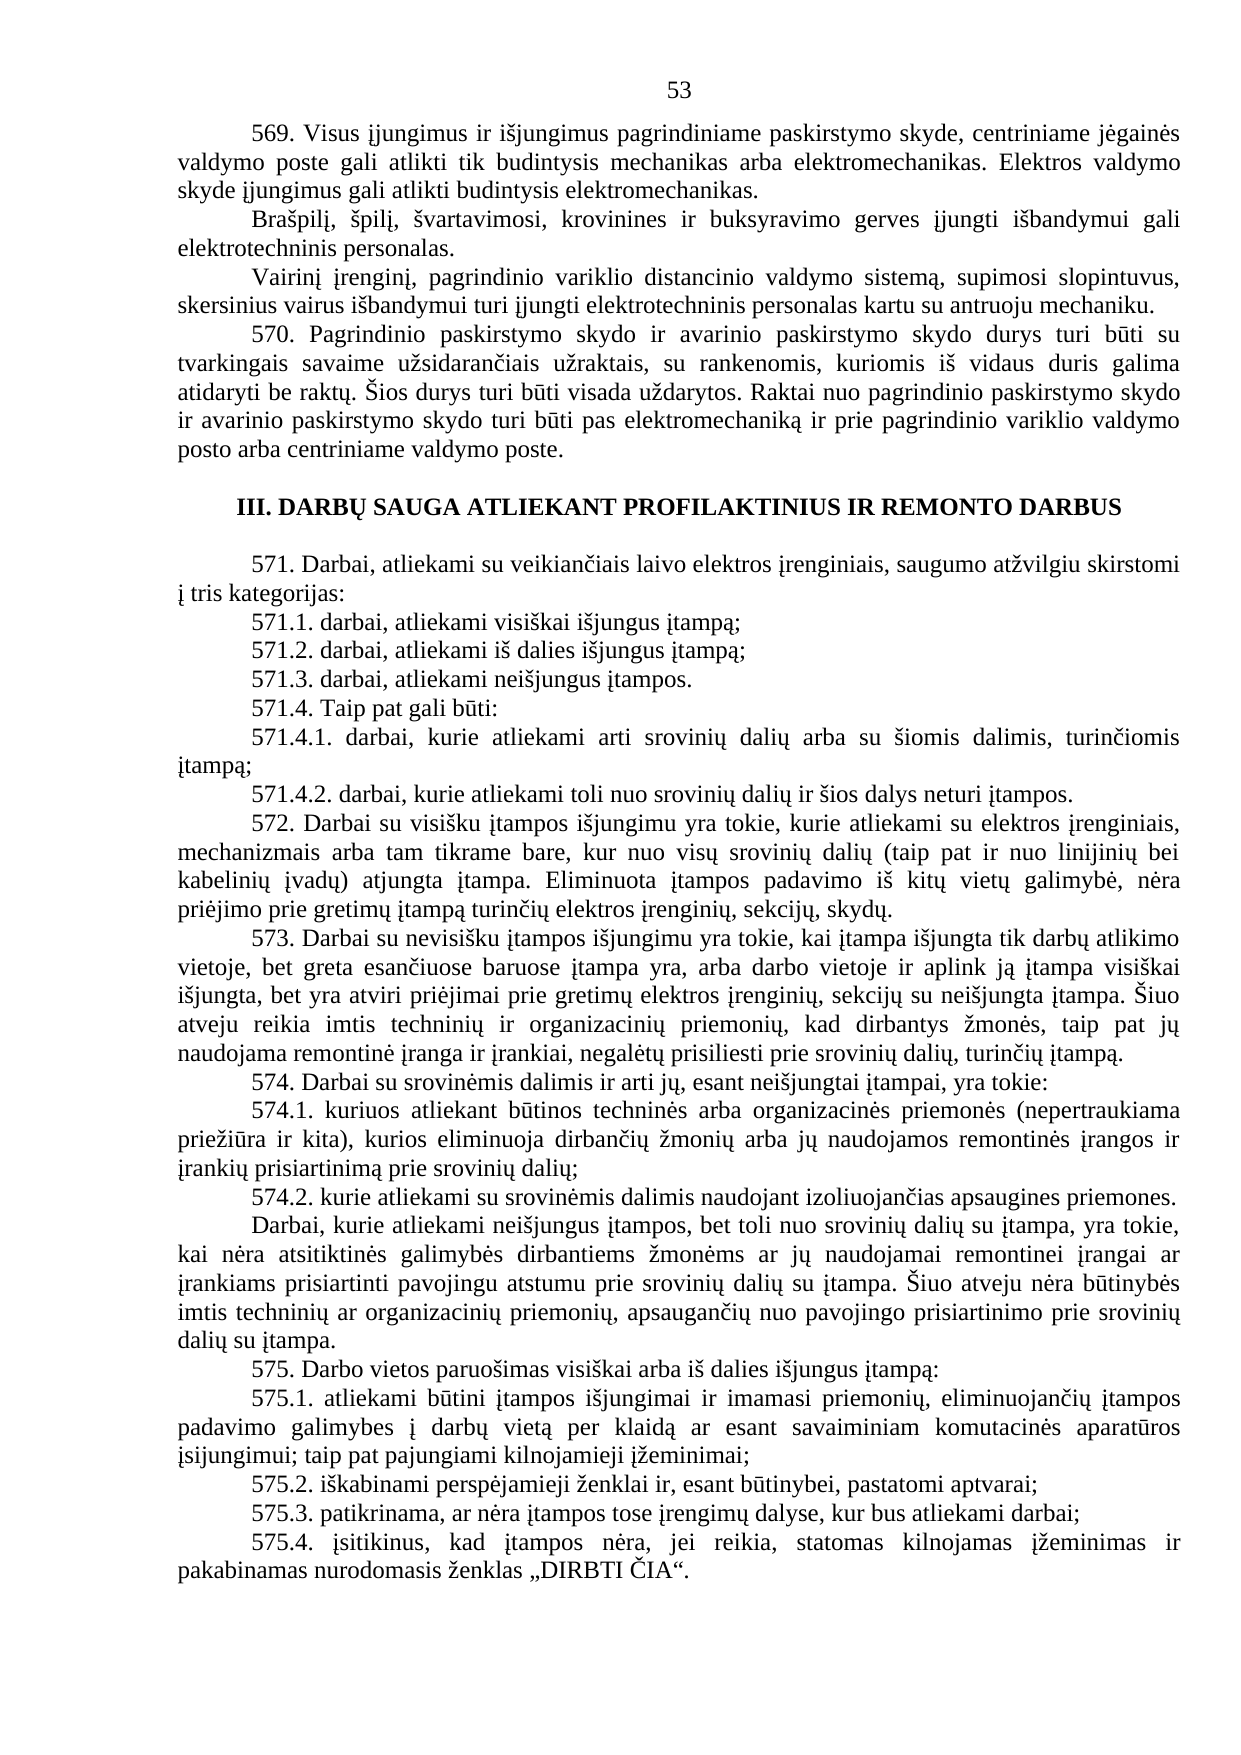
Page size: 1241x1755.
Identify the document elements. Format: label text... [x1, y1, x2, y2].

text 571.4.1. darbai, kurie atliekami arti srovinių dalių arba su šiomis dalimis, turinčiomis įtampą; [177, 722, 1181, 779]
text 575.4. įsitikinus, kad įtampos nėra, jei reikia, statomas kilnojamas įžeminimas ir pakabinamas nurodomasis ženklas „DIRBTI ČIA“. [177, 1527, 1181, 1584]
text III. DARBŲ SAUGA ATLIEKANT PROFILAKTINIUS IR REMONTO DARBUS [177, 492, 1181, 521]
text 571.1. darbai, atliekami visiškai išjungus įtampą; [177, 607, 1181, 636]
text 575.3. patikrinama, ar nėra įtampos tose įrengimų dalyse, kur bus atliekami darbai; [177, 1498, 1181, 1527]
text 574.1. kuriuos atliekant būtinos techninės arba organizacinės priemonės (nepertraukiama priežiūra ir kita), kurios eliminuoja dirbančių žmonių arba jų naudojamos remontinės įrangos ir įrankių prisiartinimą prie srovinių dalių; [177, 1096, 1181, 1182]
text 575.1. atliekami būtini įtampos išjungimai ir imamasi priemonių, eliminuojančių įtampos padavimo galimybes į darbų vietą per klaidą ar esant savaiminiam komutacinės aparatūros įsijungimui; taip pat pajungiami kilnojamieji įžeminimai; [177, 1383, 1181, 1469]
text 571. Darbai, atliekami su veikiančiais laivo elektros įrenginiais, saugumo atžvilgiu skirstomi į tris kategorijas: [177, 549, 1181, 607]
text 571.3. darbai, atliekami neišjungus įtampos. [177, 664, 1181, 693]
text 571.2. darbai, atliekami iš dalies išjungus įtampą; [177, 636, 1181, 664]
text 574.2. kurie atliekami su srovinėmis dalimis naudojant izoliuojančias apsaugines priemones. [177, 1182, 1181, 1211]
text 575. Darbo vietos paruošimas visiškai arba iš dalies išjungus įtampą: [177, 1354, 1181, 1383]
text Vairinį įrenginį, pagrindinio variklio distancinio valdymo sistemą, supimosi slopintuvus, skersinius vairus išbandymui turi įjungti elektrotechninis personalas kartu su antruoju mechaniku. [177, 262, 1181, 319]
text 572. Darbai su visišku įtampos išjungimu yra tokie, kurie atliekami su elektros įrenginiais, mechanizmais arba tam tikrame bare, kur nuo visų srovinių dalių (taip pat ir nuo linijinių bei kabelinių įvadų) atjungta įtampa. Eliminuota įtampos padavimo iš kitų vietų galimybė, nėra priėjimo prie gretimų įtampą turinčių elektros įrenginių, sekcijų, skydų. [177, 808, 1181, 923]
text 573. Darbai su nevisišku įtampos išjungimu yra tokie, kai įtampa išjungta tik darbų atlikimo vietoje, bet greta esančiuose baruose įtampa yra, arba darbo vietoje ir aplink ją įtampa visiškai išjungta, bet yra atviri priėjimai prie gretimų elektros įrenginių, sekcijų su neišjungta įtampa. Šiuo atveju reikia imtis techninių ir organizacinių priemonių, kad dirbantys žmonės, taip pat jų naudojama remontinė įranga ir įrankiai, negalėtų prisiliesti prie srovinių dalių, turinčių įtampą. [177, 923, 1181, 1067]
text 571.4. Taip pat gali būti: [177, 693, 1181, 722]
text 575.2. iškabinami perspėjamieji ženklai ir, esant būtinybei, pastatomi aptvarai; [177, 1469, 1181, 1498]
text 574. Darbai su srovinėmis dalimis ir arti jų, esant neišjungtai įtampai, yra tokie: [177, 1067, 1181, 1096]
text 570. Pagrindinio paskirstymo skydo ir avarinio paskirstymo skydo durys turi būti su tvarkingais savaime užsidarančiais užraktais, su rankenomis, kuriomis iš vidaus duris galima atidaryti be raktų. Šios durys turi būti visada uždarytos. Raktai nuo pagrindinio paskirstymo skydo ir avarinio paskirstymo skydo turi būti pas elektromechaniką ir prie pagrindinio variklio valdymo posto arba centriniame valdymo poste. [177, 319, 1181, 463]
text 569. Visus įjungimus ir išjungimus pagrindiniame paskirstymo skyde, centriniame jėgainės valdymo poste gali atlikti tik budintysis mechanikas arba elektromechanikas. Elektros valdymo skyde įjungimus gali atlikti budintysis elektromechanikas. [177, 118, 1181, 204]
text Darbai, kurie atliekami neišjungus įtampos, bet toli nuo srovinių dalių su įtampa, yra tokie, kai nėra atsitiktinės galimybės dirbantiems žmonėms ar jų naudojamai remontinei įrangai ar įrankiams prisiartinti pavojingu atstumu prie srovinių dalių su įtampa. Šiuo atveju nėra būtinybės imtis techninių ar organizacinių priemonių, apsaugančių nuo pavojingo prisiartinimo prie srovinių dalių su įtampa. [177, 1211, 1181, 1354]
text Brašpilį, špilį, švartavimosi, krovinines ir buksyravimo gerves įjungti išbandymui gali elektrotechninis personalas. [177, 204, 1181, 262]
text 571.4.2. darbai, kurie atliekami toli nuo srovinių dalių ir šios dalys neturi įtampos. [177, 779, 1181, 808]
